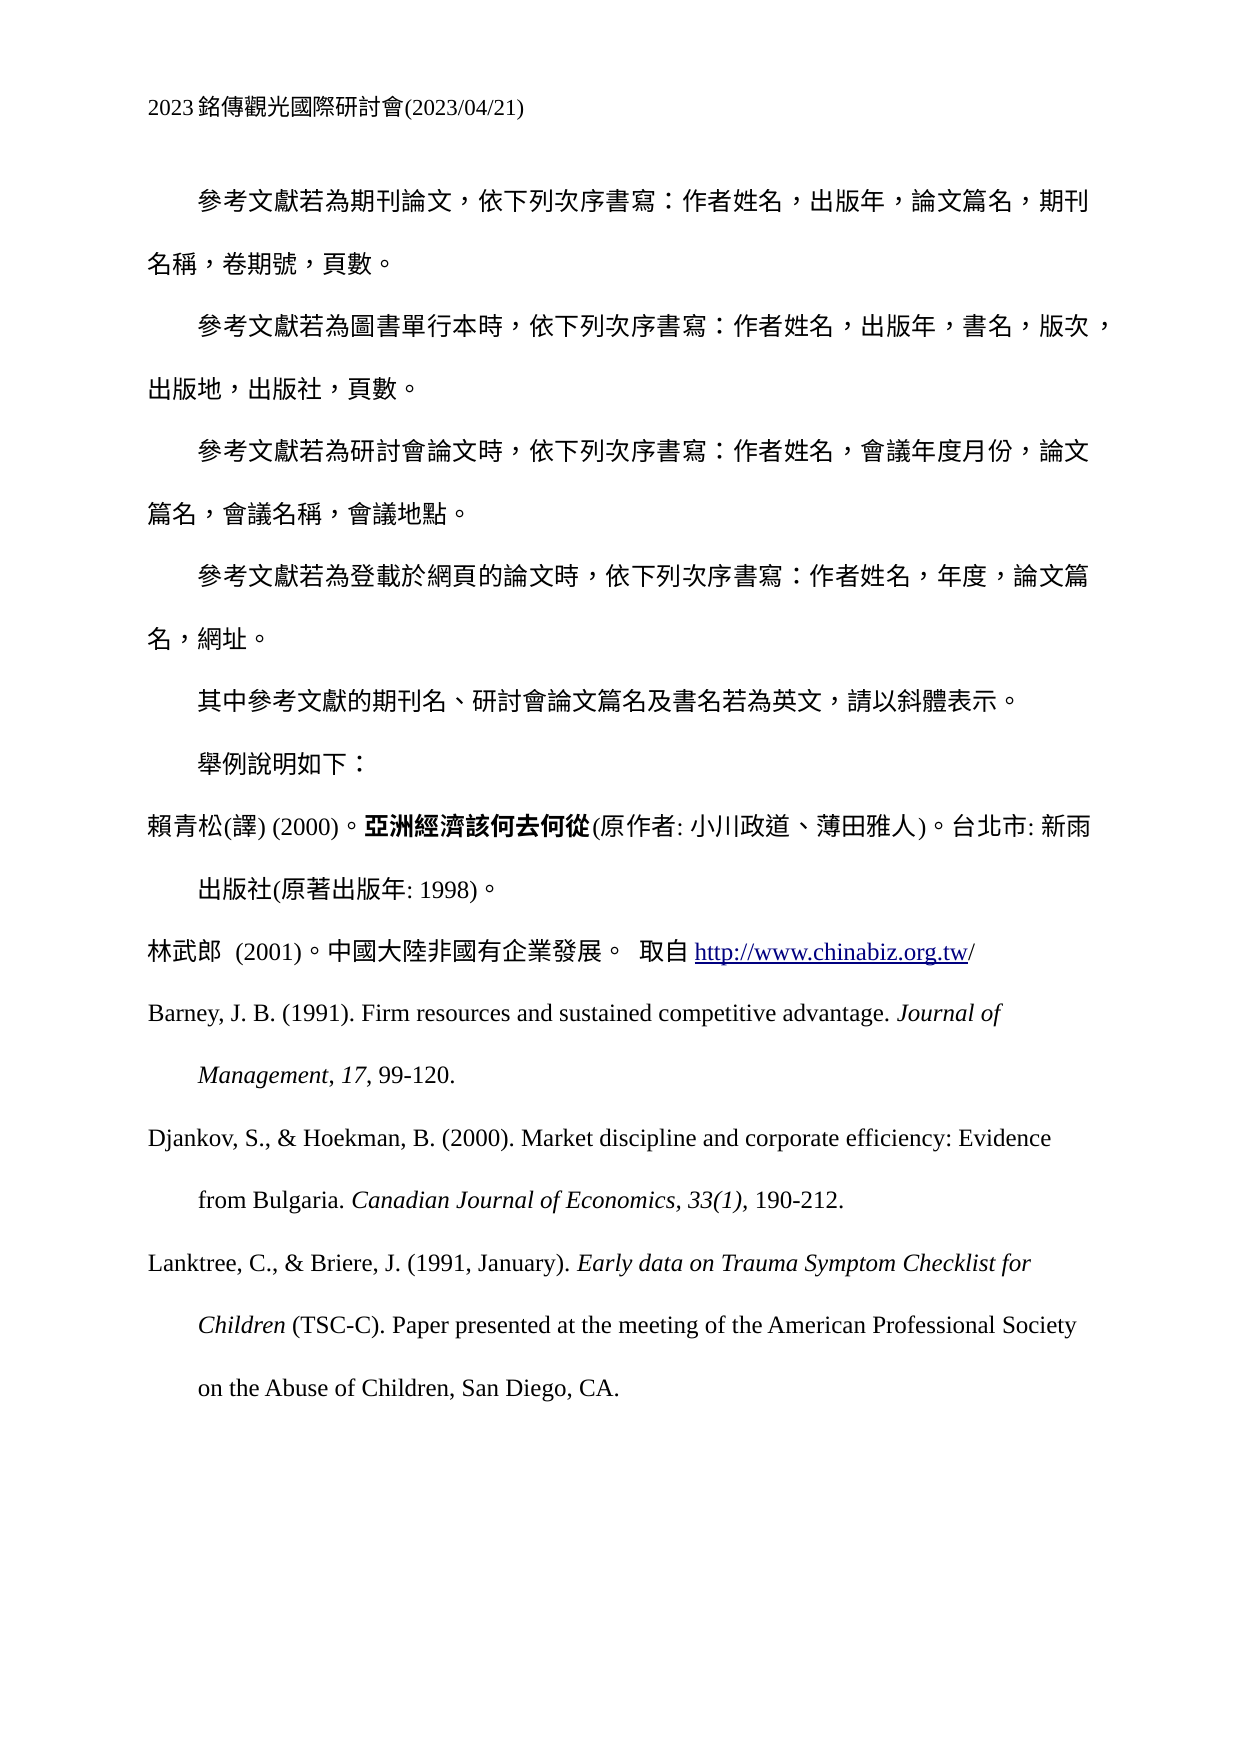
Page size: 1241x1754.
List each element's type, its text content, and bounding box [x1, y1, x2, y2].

text 其中參考文獻的期刊名、研討會論文篇名及書名若為英文，請以斜體表示。 [148, 658, 1092, 721]
text 參考文獻若為研討會論文時，依下列次序書寫：作者姓名，會議年度月份，論文篇名，會議名稱，會議地點。 [148, 408, 1092, 533]
text 林武郎 (2001)。中國大陸非國有企業發展。 取自http://www.chinabiz.org.tw/ [148, 908, 1092, 971]
text 參考文獻若為期刊論文，依下列次序書寫：作者姓名，出版年，論文篇名，期刊名稱，卷期號，頁數。 [148, 158, 1092, 283]
text 賴青松(譯) (2000)。亞洲經濟該何去何從(原作者: 小川政道、薄田雅人)。台北市: 新雨出版社(原著出版年: 1998)。 [148, 783, 1092, 908]
text Lanktree, C., & Briere, J. (1991, January). Early data on Trauma Symptom Checklist for Children (TSC-C). Paper presented at the meeting of the American Professional Society on the Abuse of Children, San Diego, CA. [148, 1221, 1092, 1408]
text Barney, J. B. (1991). Firm resources and sustained competitive advantage. Journal of Management, 17, 99-120. [148, 971, 1092, 1096]
text 參考文獻若為圖書單行本時，依下列次序書寫：作者姓名，出版年，書名，版次，出版地，出版社，頁數。 [148, 283, 1092, 408]
text 參考文獻若為登載於網頁的論文時，依下列次序書寫：作者姓名，年度，論文篇名，網址。 [148, 533, 1092, 658]
text 舉例說明如下： [148, 721, 1092, 783]
text Djankov, S., & Hoekman, B. (2000). Market discipline and corporate efficiency: Evidence from Bulgaria. Canadian Journal of Economics, 33(1), 190-212. [148, 1096, 1092, 1221]
